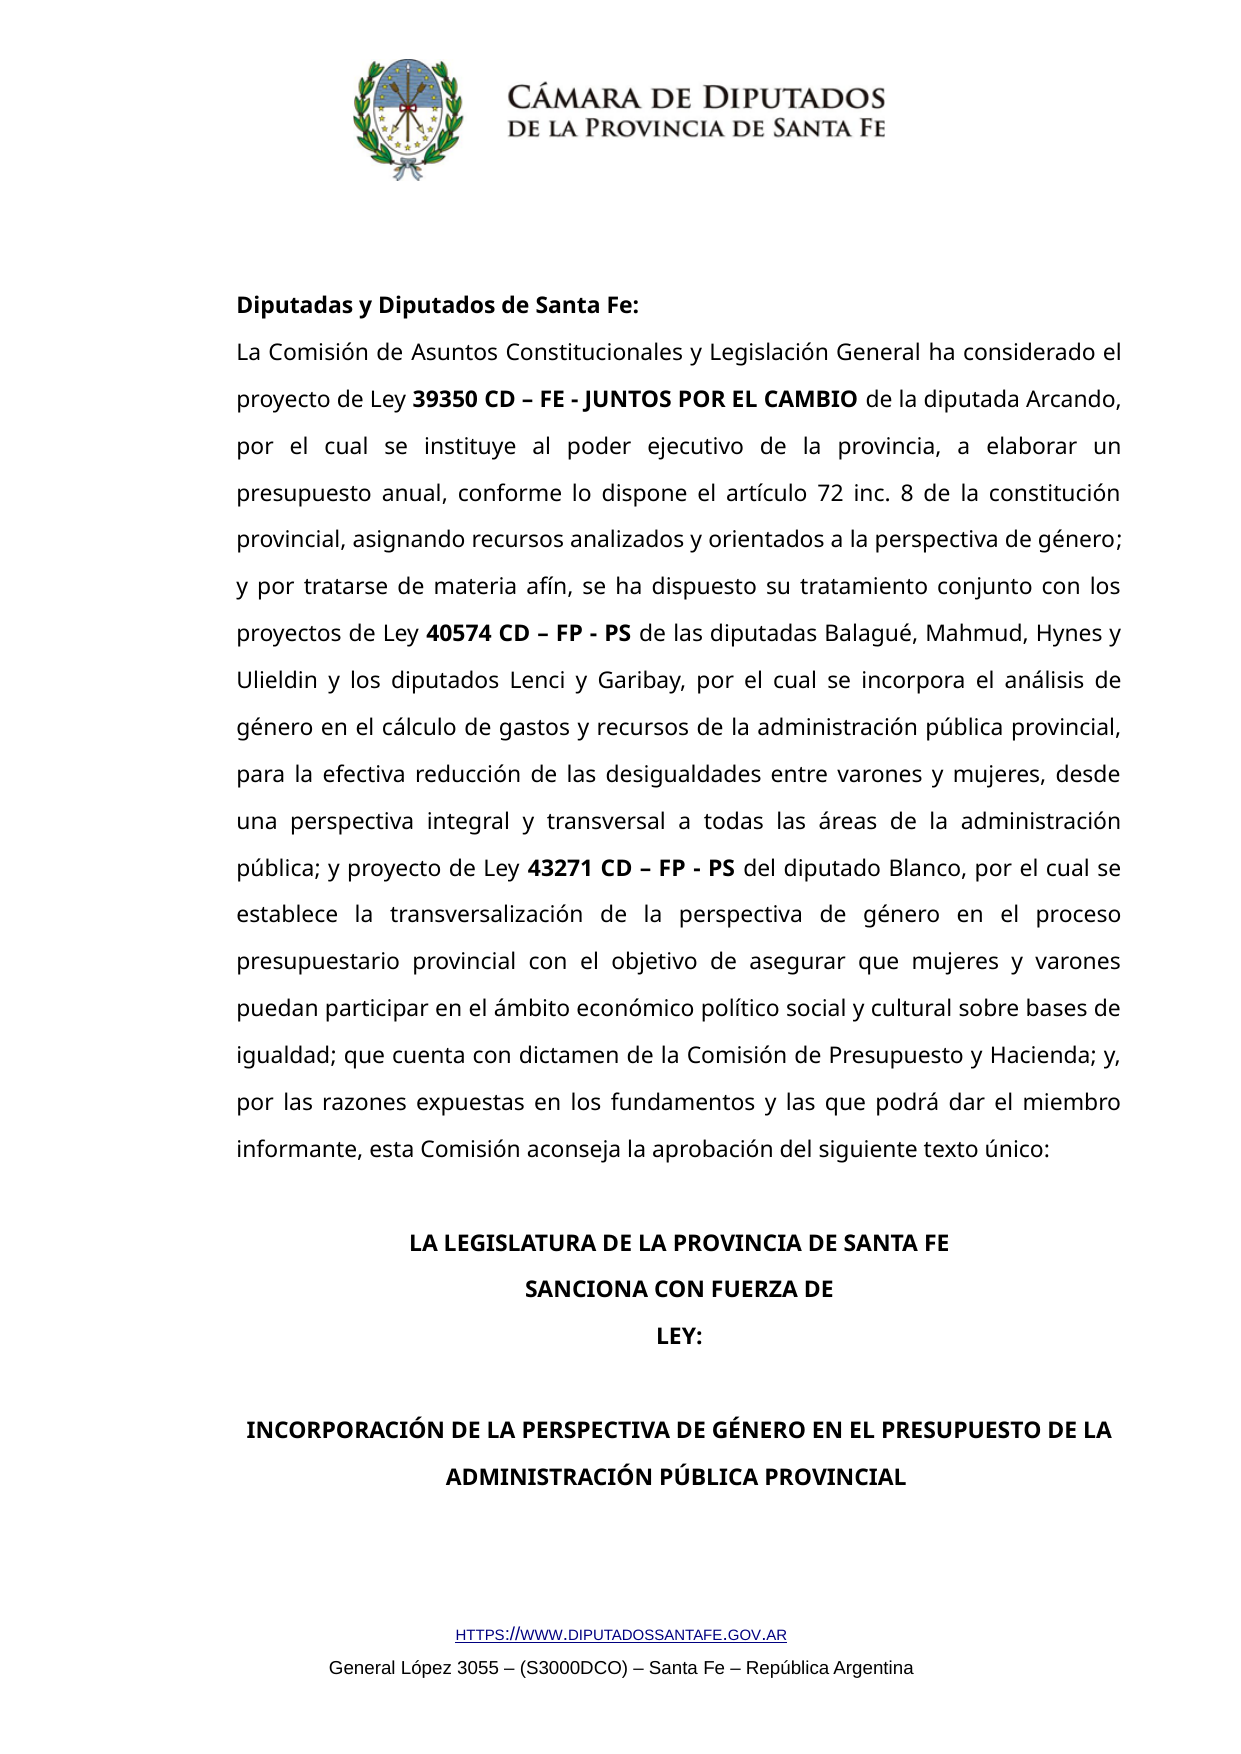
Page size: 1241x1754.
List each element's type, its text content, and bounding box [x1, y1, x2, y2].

text La Comisión de Asuntos Constitucionales y Legislación General ha considerado el proyecto de Ley 39350 CD – FE - JUNTOS POR EL CAMBIO de la diputada Arcando, por el cual se instituye al poder ejecutivo de la provincia, a elaborar un presupuesto anual, conforme lo dispone el artículo 72 inc. 8 de la constitución provincial, asignando recursos analizados y orientados a la perspectiva de género; y por tratarse de materia afín, se ha dispuesto su tratamiento conjunto con los proyectos de Ley 40574 CD – FP - PS de las diputadas Balagué, Mahmud, Hynes y Ulieldin y los diputados Lenci y Garibay, por el cual se incorpora el análisis de género en el cálculo de gastos y recursos de la administración pública provincial, para la efectiva reducción de las desigualdades entre varones y mujeres, desde una perspectiva integral y transversal a todas las áreas de la administración pública; y proyecto de Ley 43271 CD – FP - PS del diputado Blanco, por el cual se establece la transversalización de la perspectiva de género en el proceso presupuestario provincial con el objetivo de asegurar que mujeres y varones puedan participar en el ámbito económico político social y cultural sobre bases de igualdad; que cuenta con dictamen de la Comisión de Presupuesto y Hacienda; y, por las razones expuestas en los fundamentos y las que podrá dar el miembro informante, esta Comisión aconseja la aprobación del siguiente texto único: [236, 336, 1122, 1164]
text INCORPORACIÓN DE LA PERSPECTIVA DE GÉNERO EN EL PRESUPUESTO DE LA ADMINISTRACIÓN PÚBLICA PROVINCIAL [236, 1414, 1122, 1492]
text LEY: [236, 1320, 1122, 1352]
text Diputadas y Diputados de Santa Fe: [236, 289, 1122, 320]
text LA LEGISLATURA DE LA PROVINCIA DE SANTA FE [236, 1227, 1122, 1258]
text SANCIONA CON FUERZA DE [236, 1273, 1122, 1305]
